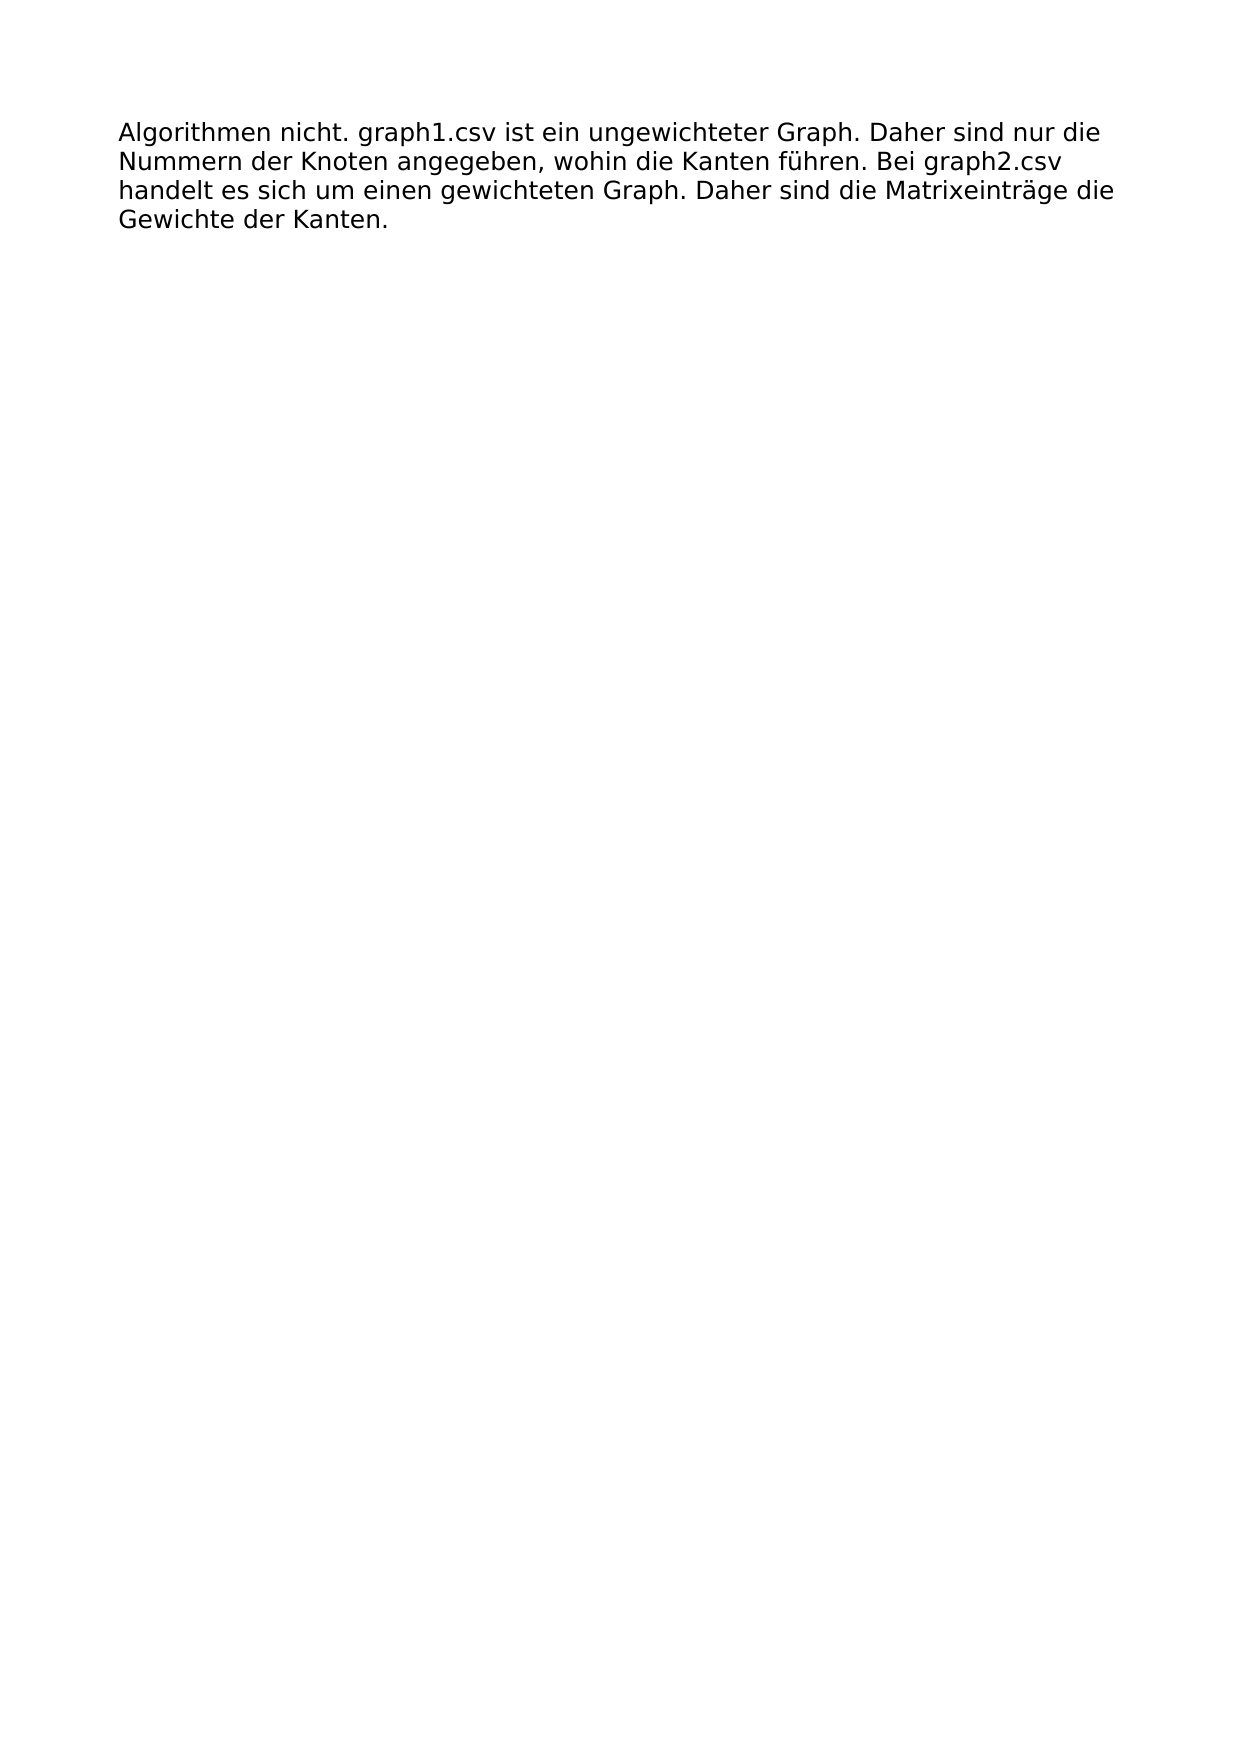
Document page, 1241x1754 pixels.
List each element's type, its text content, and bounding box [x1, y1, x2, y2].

text Algorithmen nicht. graph1.csv ist ein ungewichteter Graph. Daher sind nur die Nummern der Knoten angegeben, wohin die Kanten führen. Bei graph2.csv handelt es sich um einen gewichteten Graph. Daher sind die Matrixeinträge die Gewichte der Kanten. [118, 118, 1122, 235]
